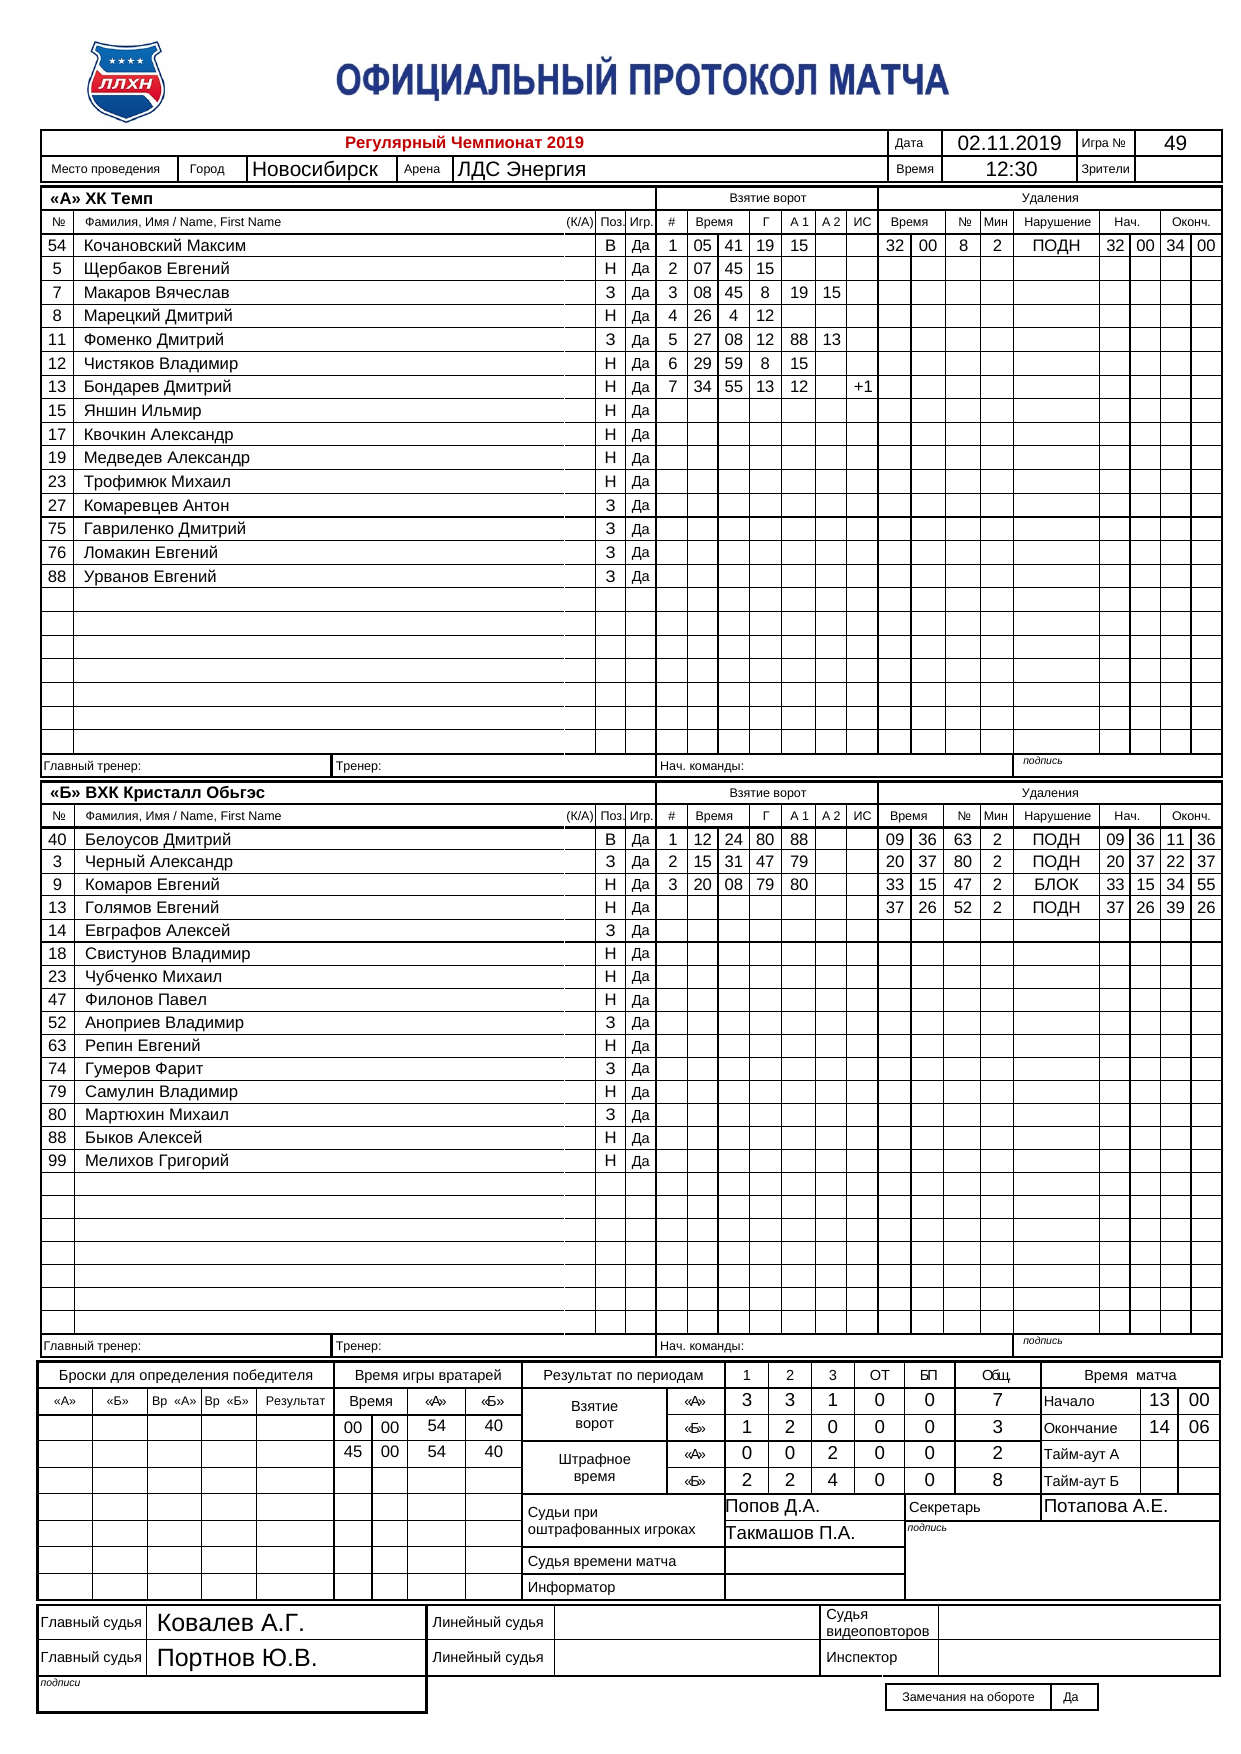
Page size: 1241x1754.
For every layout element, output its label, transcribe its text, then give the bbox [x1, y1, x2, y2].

table_cell ПОДН [1014, 829, 1099, 849]
table_cell [981, 1311, 1013, 1333]
table_cell [408, 1494, 465, 1520]
table_cell 0 [905, 1389, 954, 1413]
table_cell [39, 1547, 92, 1573]
table_cell Щербаков Евгений [74, 257, 564, 280]
table_cell Самулин Владимир [75, 1081, 564, 1103]
table_cell [1161, 1288, 1190, 1310]
table_cell [688, 446, 717, 469]
table_cell [879, 1012, 910, 1033]
table_cell 55 [719, 376, 749, 398]
table_cell [148, 1441, 201, 1467]
table_cell Время [688, 211, 749, 233]
table_cell [912, 423, 945, 445]
table_cell [42, 1265, 74, 1287]
table_cell [981, 730, 1013, 753]
table_cell [719, 730, 749, 753]
table_cell [1131, 730, 1160, 753]
table_cell 13 [1141, 1389, 1177, 1413]
table_cell [1192, 399, 1221, 422]
table_cell [688, 588, 717, 611]
table_cell [944, 1311, 980, 1333]
table_cell [816, 1081, 846, 1103]
table_cell [1192, 257, 1221, 280]
table_cell [782, 636, 815, 658]
table_cell Урванов Евгений [74, 565, 564, 587]
table_cell [847, 328, 877, 351]
table_cell [148, 1574, 201, 1599]
table_cell [1014, 588, 1099, 611]
table_cell Фоменко Дмитрий [74, 328, 564, 351]
table_cell [1161, 636, 1190, 658]
table_cell [688, 518, 717, 540]
table_cell 11 [42, 328, 73, 351]
table_cell [750, 470, 781, 493]
table_cell Евграфов Алексей [75, 920, 564, 941]
table_cell [816, 636, 846, 658]
table_cell [1014, 352, 1099, 374]
table_cell 3 [42, 850, 74, 872]
table_cell [981, 494, 1013, 516]
table_cell [1131, 305, 1160, 327]
table_cell [74, 707, 564, 729]
table_cell [1161, 1081, 1190, 1103]
table_cell [750, 943, 781, 964]
table_cell 75 [42, 518, 73, 540]
table_cell [1014, 1196, 1099, 1218]
table_cell [912, 612, 945, 634]
table_cell Время [879, 211, 945, 233]
table_cell [847, 1219, 877, 1241]
table_cell Арена [398, 157, 452, 181]
table_header Результат по периодам [523, 1363, 724, 1387]
table_cell 80 [944, 850, 980, 872]
table_cell [408, 1574, 465, 1599]
table_cell [782, 659, 815, 682]
table_cell [847, 423, 877, 445]
table_cell [1131, 541, 1160, 564]
table_cell [257, 1494, 333, 1520]
table_cell [626, 1242, 655, 1264]
table_cell [74, 636, 564, 658]
table_cell [1131, 1058, 1160, 1079]
table_cell [1179, 1468, 1219, 1493]
table_cell [816, 1104, 846, 1126]
table_cell Портнов Ю.В. [147, 1640, 425, 1675]
table_cell [75, 1173, 564, 1195]
table_cell [596, 659, 625, 682]
table_cell [1192, 730, 1221, 753]
table_cell [1100, 328, 1129, 351]
table_cell [1161, 1173, 1190, 1195]
table_cell [879, 1173, 910, 1195]
table_cell [1192, 1265, 1221, 1287]
table_cell Да [626, 1150, 655, 1172]
table_cell 15 [782, 235, 815, 256]
table_cell Н [596, 943, 625, 964]
table_cell Да [626, 829, 655, 849]
table_cell [719, 494, 749, 516]
table_cell Да [626, 565, 655, 587]
table_cell [1100, 470, 1129, 493]
table_cell [1141, 1441, 1177, 1467]
table_cell [1100, 1035, 1129, 1057]
table_cell [1192, 1127, 1221, 1149]
table_cell Медведев Александр [74, 446, 564, 469]
table_cell [1131, 989, 1160, 1011]
table_header Общ. [956, 1363, 1040, 1387]
table_cell Да [626, 1081, 655, 1103]
table_cell Н [596, 446, 625, 469]
table_cell [565, 1035, 595, 1057]
table_cell Н [596, 1081, 625, 1103]
table_cell Н [596, 470, 625, 493]
table_cell [1014, 376, 1099, 398]
table_cell З [596, 850, 625, 872]
table_cell [93, 1574, 147, 1599]
table_cell [750, 1035, 781, 1057]
table_cell 4 [657, 305, 687, 327]
table_cell [565, 518, 595, 540]
table_cell [816, 612, 846, 634]
table_cell [1014, 707, 1099, 729]
table_cell [1131, 612, 1160, 634]
table_cell [816, 683, 846, 706]
table_cell Фамилия, Имя / Name, First Name [75, 805, 565, 826]
table_cell подпись [1014, 755, 1221, 776]
table_cell [42, 636, 73, 658]
table_cell [1161, 446, 1190, 469]
table_cell 19 [42, 446, 73, 469]
table_cell Да [626, 1104, 655, 1126]
table_cell [565, 588, 595, 611]
table_cell [202, 1574, 256, 1599]
table_cell [981, 1104, 1013, 1126]
table_cell [847, 1288, 877, 1310]
table_cell [912, 399, 945, 422]
table_header «А» ХК Темп [42, 188, 655, 209]
table_cell [782, 1196, 815, 1218]
table_cell [719, 1127, 749, 1149]
table_cell 34 [1161, 235, 1190, 256]
table_cell [782, 1219, 815, 1241]
table_cell Да [626, 494, 655, 516]
table_cell [912, 707, 945, 729]
table_cell [879, 257, 910, 280]
table_cell [719, 683, 749, 706]
table_cell [1099, 1682, 1220, 1711]
table_cell 19 [750, 235, 781, 256]
table_cell З [596, 494, 625, 516]
table_cell [981, 1219, 1013, 1241]
table_cell 2 [812, 1442, 854, 1467]
table_cell 41 [719, 235, 749, 256]
table_cell [1192, 943, 1221, 964]
table_cell [335, 1574, 371, 1599]
table_cell [981, 1196, 1013, 1218]
table_cell [816, 850, 846, 872]
table_cell [782, 423, 815, 445]
table_cell [981, 683, 1013, 706]
table_cell 22 [1161, 850, 1190, 872]
table_cell [1131, 1219, 1160, 1241]
table_cell [1192, 1173, 1221, 1195]
table_cell [816, 730, 846, 753]
table_cell Город [179, 157, 246, 181]
table_cell [946, 494, 980, 516]
table_cell [946, 541, 980, 564]
table_cell [1100, 1081, 1129, 1103]
table_header 02.11.2019 [943, 131, 1076, 155]
table_cell ИС [847, 211, 877, 233]
table_cell [879, 1265, 910, 1287]
table_cell [944, 1058, 980, 1079]
table_cell [782, 707, 815, 729]
table_cell [879, 352, 910, 374]
table_cell [912, 446, 945, 469]
table_cell [879, 730, 910, 753]
table_cell [719, 920, 749, 941]
table_cell [1100, 659, 1129, 682]
table_cell ИС [847, 805, 877, 826]
table_cell [750, 1012, 781, 1033]
table_cell [847, 399, 877, 422]
table_cell 3 [726, 1389, 768, 1413]
table_cell [981, 943, 1013, 964]
table_cell [719, 943, 749, 964]
table_cell [782, 588, 815, 611]
table_cell [912, 588, 945, 611]
table_cell [816, 829, 846, 849]
table_cell [1161, 423, 1190, 445]
table_cell [1136, 157, 1221, 181]
table_cell Трофимюк Михаил [74, 470, 564, 493]
table_cell [944, 1104, 980, 1126]
table_cell [1014, 989, 1099, 1011]
table_cell [944, 1173, 980, 1195]
table_cell [1014, 730, 1099, 753]
table_cell 36 [1131, 829, 1160, 849]
table_cell [657, 920, 687, 941]
table_cell [1131, 281, 1160, 303]
table_cell [912, 1265, 943, 1287]
table_cell [1192, 612, 1221, 634]
table_cell [1014, 1265, 1099, 1287]
table_cell [1100, 683, 1129, 706]
table_cell [1131, 352, 1160, 374]
table_cell [1131, 446, 1160, 469]
table_cell 15 [782, 352, 815, 374]
table_cell [1100, 399, 1129, 422]
table_cell [1100, 1173, 1129, 1195]
table_cell [912, 1196, 943, 1218]
table_cell [1100, 376, 1129, 398]
table_cell Н [596, 352, 625, 374]
table_cell [1161, 730, 1190, 753]
table_cell [944, 1242, 980, 1264]
table_cell [847, 874, 877, 895]
table_cell [912, 1104, 943, 1126]
table_cell [981, 399, 1013, 422]
table_cell [946, 518, 980, 540]
table_cell [782, 1173, 815, 1195]
table_cell [1100, 943, 1129, 964]
table_cell 8 [750, 352, 781, 374]
table_cell 09 [1100, 829, 1129, 849]
table_cell «Б» [668, 1415, 724, 1440]
table_cell [626, 1219, 655, 1241]
table_cell [879, 1196, 910, 1218]
table_cell [1192, 1288, 1221, 1310]
table_cell [657, 683, 687, 706]
table_cell [750, 1058, 781, 1079]
table_cell [847, 1242, 877, 1264]
table_cell [1014, 1127, 1099, 1149]
table_cell [1100, 446, 1129, 469]
table_cell 12 [42, 352, 73, 374]
table_cell [879, 376, 910, 398]
table_cell [816, 376, 846, 398]
table_cell Игр. [626, 211, 655, 233]
table_cell [750, 1173, 781, 1195]
table_cell [782, 494, 815, 516]
table_cell [981, 423, 1013, 445]
table_cell [74, 659, 564, 682]
table_cell [816, 920, 846, 941]
table_cell Гумеров Фарит [75, 1058, 564, 1079]
table_cell [657, 494, 687, 516]
table_cell Штрафное время [523, 1442, 666, 1493]
table_cell [782, 470, 815, 493]
table_cell [565, 943, 595, 964]
table_cell [1161, 683, 1190, 706]
table_cell 20 [1100, 850, 1129, 872]
table_cell [688, 1104, 717, 1126]
table_cell 8 [750, 281, 781, 303]
table_cell [879, 446, 910, 469]
table_cell 18 [42, 943, 74, 964]
table_cell [1192, 305, 1221, 327]
table_cell «А» [668, 1442, 724, 1467]
table_cell [257, 1574, 333, 1599]
table_cell [944, 966, 980, 987]
table_cell Главный тренер: [42, 755, 330, 776]
table_cell 88 [782, 829, 815, 849]
table_cell [373, 1494, 407, 1520]
table_header 49 [1136, 131, 1221, 155]
table_cell 79 [750, 874, 781, 895]
table_cell [816, 235, 846, 256]
table_cell [565, 707, 595, 729]
table_cell 33 [879, 874, 910, 895]
table_cell [93, 1441, 147, 1467]
table_cell [657, 446, 687, 469]
table_cell 06 [1179, 1415, 1219, 1440]
table_cell [42, 1288, 74, 1310]
table_cell [847, 305, 877, 327]
table_cell [847, 730, 877, 753]
table_cell [626, 1311, 655, 1333]
table_cell [912, 1081, 943, 1103]
table_cell А 1 [782, 211, 815, 233]
table_cell Поз. [596, 211, 625, 233]
table_cell 2 [956, 1442, 1040, 1467]
table_cell 26 [1192, 896, 1221, 918]
table_cell [946, 470, 980, 493]
table_cell Потапова А.Е. [1042, 1495, 1219, 1520]
table_cell [879, 1035, 910, 1057]
table_cell Окончание [1042, 1415, 1140, 1440]
table_cell 52 [42, 1012, 74, 1033]
table_cell [1131, 1127, 1160, 1149]
table_cell № [42, 805, 74, 826]
table_cell 26 [1131, 896, 1160, 918]
table_cell [657, 541, 687, 564]
table_cell 31 [719, 850, 749, 872]
table_cell [688, 1150, 717, 1172]
table_cell [816, 1196, 846, 1218]
table_cell «Б» [93, 1389, 147, 1413]
table_cell [373, 1547, 407, 1573]
table_cell Репин Евгений [75, 1035, 564, 1057]
table_cell [1161, 1311, 1190, 1333]
table_cell [565, 328, 595, 351]
table_cell [912, 470, 945, 493]
table_cell [750, 1081, 781, 1103]
table_cell [816, 1288, 846, 1310]
table_cell [816, 1173, 846, 1195]
table_cell [847, 829, 877, 849]
table_cell Комаров Евгений [75, 874, 564, 895]
table_cell [1131, 328, 1160, 351]
table_cell [944, 1035, 980, 1057]
table_cell [1100, 257, 1129, 280]
table_cell [847, 612, 877, 634]
table_cell [1100, 636, 1129, 658]
table_cell [1100, 588, 1129, 611]
table_cell [565, 281, 595, 303]
table_cell [1192, 1196, 1221, 1218]
table_cell [1131, 1173, 1160, 1195]
table_cell [1014, 1288, 1099, 1310]
table_cell [1161, 470, 1190, 493]
table_cell [719, 541, 749, 564]
table_cell Да [626, 896, 655, 918]
table_cell [847, 1058, 877, 1079]
table_cell [42, 1196, 74, 1218]
table_cell [847, 1104, 877, 1126]
table_cell [93, 1468, 147, 1493]
table_cell 32 [1100, 235, 1129, 256]
table_cell [981, 588, 1013, 611]
table_cell 7 [956, 1389, 1040, 1413]
table_cell [879, 588, 910, 611]
table_cell [912, 257, 945, 280]
table_cell [565, 1288, 595, 1310]
table_cell [1192, 541, 1221, 564]
table_cell 88 [42, 1127, 74, 1149]
table_cell [782, 257, 815, 280]
table_cell 2 [657, 850, 687, 872]
table_cell [1161, 966, 1190, 987]
table_cell 37 [879, 896, 910, 918]
table_cell Да [626, 874, 655, 895]
table_cell [257, 1468, 333, 1493]
table_cell [1161, 1242, 1190, 1264]
table_cell [750, 1150, 781, 1172]
table_cell [944, 1127, 980, 1149]
table_cell [719, 1196, 749, 1218]
table_header ОТ [855, 1363, 904, 1387]
table_cell [879, 1219, 910, 1241]
table_cell [816, 305, 846, 327]
table_cell [981, 1035, 1013, 1057]
table_cell [981, 541, 1013, 564]
table_cell 11 [1161, 829, 1190, 849]
table_cell [750, 518, 781, 540]
table_cell 3 [657, 281, 687, 303]
table_cell [879, 281, 910, 303]
table_cell [879, 518, 910, 540]
table_cell [750, 707, 781, 729]
table_cell [657, 518, 687, 540]
table_cell 26 [688, 305, 717, 327]
table_cell [1100, 423, 1129, 445]
table_cell [981, 376, 1013, 398]
table_cell 0 [726, 1442, 768, 1467]
table_cell [816, 470, 846, 493]
table_cell [912, 1058, 943, 1079]
table_cell [1161, 989, 1190, 1011]
table_cell [565, 966, 595, 987]
table_cell [719, 1311, 749, 1333]
table_cell [1161, 612, 1190, 634]
table_cell [688, 896, 717, 918]
table_cell [1131, 966, 1160, 987]
table_cell [1131, 518, 1160, 540]
table_cell Секретарь [906, 1495, 1040, 1520]
table_cell [626, 659, 655, 682]
table_cell [565, 1150, 595, 1172]
table_cell [816, 1127, 846, 1149]
table_cell [466, 1574, 521, 1599]
table_cell [466, 1521, 521, 1546]
table_cell 47 [944, 874, 980, 895]
table_cell [1014, 1104, 1099, 1126]
table_cell [879, 565, 910, 587]
table_header «Б» ВХК Кристалл Обьгэс [42, 783, 655, 803]
table_cell 45 [719, 257, 749, 280]
table_cell [816, 1035, 846, 1057]
table_cell [912, 659, 945, 682]
table_cell [782, 730, 815, 753]
table_cell 20 [688, 874, 717, 895]
table_header 1 [726, 1363, 768, 1387]
table_cell [981, 966, 1013, 987]
table_cell [719, 1035, 749, 1057]
table_cell Взятие ворот [523, 1389, 666, 1440]
table_cell [816, 874, 846, 895]
table_cell [879, 1127, 910, 1149]
table_cell Да [626, 1035, 655, 1057]
table_cell [657, 1150, 687, 1172]
table_cell [939, 1606, 1219, 1639]
table_cell [847, 446, 877, 469]
table_cell [335, 1468, 371, 1493]
table_cell [1131, 494, 1160, 516]
table_cell [879, 470, 910, 493]
table_cell [688, 565, 717, 587]
table_cell [912, 305, 945, 327]
table_cell ЛДС Энергия [454, 157, 887, 181]
table_cell [816, 707, 846, 729]
table_cell [912, 541, 945, 564]
table_cell [946, 683, 980, 706]
table_cell [42, 1173, 74, 1195]
table_cell Быков Алексей [75, 1127, 564, 1149]
table_cell [750, 896, 781, 918]
table_cell [816, 1058, 846, 1079]
table_cell [202, 1416, 256, 1440]
table_cell [816, 518, 846, 540]
table_cell [1100, 1150, 1129, 1172]
table_cell [1161, 541, 1190, 564]
table_cell З [596, 1012, 625, 1033]
table_cell [1161, 1219, 1190, 1241]
table_cell [626, 707, 655, 729]
table_cell [657, 1081, 687, 1103]
table_cell [782, 1150, 815, 1172]
table_cell [1192, 446, 1221, 469]
table_cell [1192, 636, 1221, 658]
table_cell [912, 1311, 943, 1333]
table_cell Оконч. [1161, 211, 1221, 233]
table_cell [782, 399, 815, 422]
table_cell [847, 683, 877, 706]
table_cell [657, 423, 687, 445]
table_cell Да [626, 281, 655, 303]
table_cell [847, 1311, 877, 1333]
table_cell [565, 257, 595, 280]
table_cell [1192, 328, 1221, 351]
table_cell [750, 1104, 781, 1126]
table_cell [981, 1150, 1013, 1172]
table_cell [1192, 707, 1221, 729]
table_cell [847, 1196, 877, 1218]
table_cell Да [626, 235, 655, 256]
table_cell [1161, 257, 1190, 280]
table_cell [816, 1311, 846, 1333]
table_header Игра № [1078, 131, 1134, 155]
table_cell [1161, 1058, 1190, 1079]
table_cell [847, 636, 877, 658]
table_cell [1131, 423, 1160, 445]
table_cell [626, 730, 655, 753]
table_cell [946, 636, 980, 658]
table_cell [912, 565, 945, 587]
table_cell Да [626, 446, 655, 469]
table_cell [750, 494, 781, 516]
table_cell [1014, 1058, 1099, 1079]
table_cell [879, 1081, 910, 1103]
table_cell [1161, 565, 1190, 587]
table_cell [946, 707, 980, 729]
table_cell [565, 235, 595, 256]
table_cell 08 [688, 281, 717, 303]
table_cell 54 [408, 1441, 465, 1467]
table_cell 13 [750, 376, 781, 398]
table_cell [719, 636, 749, 658]
table_cell [750, 920, 781, 941]
table_cell [912, 376, 945, 398]
table_cell Тайм-аут Б [1042, 1468, 1140, 1493]
table_cell [202, 1468, 256, 1493]
table_cell [719, 1012, 749, 1033]
table_cell [596, 1311, 625, 1333]
table_cell 27 [42, 494, 73, 516]
table_cell [596, 1288, 625, 1310]
table_cell Да [626, 376, 655, 398]
table_cell [657, 730, 687, 753]
table_cell Игр. [626, 805, 655, 826]
table_cell [879, 707, 910, 729]
table_cell 76 [42, 541, 73, 564]
table_cell [847, 588, 877, 611]
table_cell В [596, 829, 625, 849]
table_cell № [42, 211, 73, 233]
table_cell [1014, 399, 1099, 422]
table_cell [1100, 1288, 1129, 1310]
table_cell [1100, 1058, 1129, 1079]
table_cell [688, 1311, 717, 1333]
table_cell Чубченко Михаил [75, 966, 564, 987]
table_cell Начало [1042, 1389, 1140, 1413]
table_cell Гавриленко Дмитрий [74, 518, 564, 540]
table_cell [1161, 588, 1190, 611]
table_cell [816, 565, 846, 587]
table_cell 23 [42, 470, 73, 493]
table_cell 2 [981, 850, 1013, 872]
table_cell Н [596, 989, 625, 1011]
table_cell 4 [812, 1468, 854, 1493]
table_cell Н [596, 399, 625, 422]
table_cell подпись [906, 1522, 1219, 1599]
table_cell [1014, 1242, 1099, 1264]
table_cell [555, 1606, 819, 1639]
table_cell 80 [750, 829, 781, 849]
table_cell [981, 518, 1013, 540]
table_cell [688, 707, 717, 729]
table_cell [1179, 1441, 1219, 1467]
table_cell [75, 1219, 564, 1241]
table_cell [657, 707, 687, 729]
table_cell [688, 1265, 717, 1287]
table_cell [657, 659, 687, 682]
table_cell [719, 470, 749, 493]
table_cell Аноприев Владимир [75, 1012, 564, 1033]
table_cell 32 [879, 235, 910, 256]
table_cell 79 [42, 1081, 74, 1103]
table_cell [1100, 920, 1129, 941]
table_cell [1192, 1311, 1221, 1333]
table_cell А 2 [816, 805, 846, 826]
table_cell [1161, 281, 1190, 303]
table_cell [688, 1173, 717, 1195]
table_cell [466, 1468, 521, 1493]
table_cell Г [750, 211, 781, 233]
table_cell [74, 730, 564, 753]
table_cell [565, 446, 595, 469]
table_cell [944, 1288, 980, 1310]
table_cell [596, 612, 625, 634]
table_cell [565, 565, 595, 587]
table_cell 39 [1161, 896, 1190, 918]
table_cell [565, 1058, 595, 1079]
table_cell [657, 966, 687, 987]
table_cell Мартюхин Михаил [75, 1104, 564, 1126]
table_cell [981, 281, 1013, 303]
table_cell [565, 1265, 595, 1287]
table_cell Бондарев Дмитрий [74, 376, 564, 398]
table_cell 0 [905, 1442, 954, 1467]
table_cell 36 [1192, 829, 1221, 849]
table_cell [782, 446, 815, 469]
table_cell [1100, 305, 1129, 327]
table_cell [847, 1150, 877, 1172]
table_cell [1192, 470, 1221, 493]
table_cell [688, 541, 717, 564]
table_cell [981, 328, 1013, 351]
table_cell [782, 541, 815, 564]
table_cell [847, 541, 877, 564]
table_cell 8 [946, 235, 980, 256]
table_cell [750, 683, 781, 706]
table_cell [1014, 920, 1099, 941]
table_cell [335, 1521, 371, 1546]
table_cell [981, 257, 1013, 280]
table_cell 40 [466, 1441, 521, 1467]
table_cell З [596, 1058, 625, 1079]
table_cell [1014, 518, 1099, 540]
table_cell [565, 659, 595, 682]
table_cell [148, 1416, 201, 1440]
table_cell [1192, 376, 1221, 398]
table_cell [847, 235, 877, 256]
table_cell [879, 966, 910, 987]
table_cell 7 [42, 281, 73, 303]
table_cell [39, 1574, 92, 1599]
table_cell [1100, 494, 1129, 516]
table_cell Нач. команды: [657, 755, 1012, 776]
table_cell [1131, 636, 1160, 658]
table_cell [782, 966, 815, 987]
table_cell [946, 423, 980, 445]
table_cell [946, 399, 980, 422]
table_cell [565, 829, 595, 849]
table_cell [596, 588, 625, 611]
table_cell [912, 1219, 943, 1241]
table_cell [565, 1104, 595, 1126]
table_cell [657, 1196, 687, 1218]
table_cell Вр «Б» [202, 1389, 256, 1413]
table_cell [847, 470, 877, 493]
table_cell [981, 1288, 1013, 1310]
table_cell [944, 943, 980, 964]
table_cell [750, 1288, 781, 1310]
table_cell [719, 1219, 749, 1241]
table_cell [750, 1127, 781, 1149]
table_cell ПОДН [1014, 235, 1099, 256]
table_cell [42, 683, 73, 706]
table_cell 37 [1100, 896, 1129, 918]
table_cell 19 [782, 281, 815, 303]
table_cell 15 [688, 850, 717, 872]
table_cell [816, 966, 846, 987]
table_cell 12:30 [943, 157, 1076, 181]
table_cell [816, 1012, 846, 1033]
table_cell [816, 399, 846, 422]
table_cell [373, 1468, 407, 1493]
table_cell [1141, 1468, 1177, 1493]
table_cell [912, 1150, 943, 1172]
table_cell [657, 470, 687, 493]
table_header Взятие ворот [657, 783, 877, 803]
table_cell +1 [847, 376, 877, 398]
table_cell [1161, 1104, 1190, 1126]
table_cell [879, 1288, 910, 1310]
table_cell Судья времени матча [523, 1548, 724, 1573]
table_cell [1100, 730, 1129, 753]
table_cell [847, 518, 877, 540]
table_cell 15 [750, 257, 781, 280]
table_cell 27 [688, 328, 717, 351]
table_cell 88 [782, 328, 815, 351]
table_cell [782, 1288, 815, 1310]
table_cell Судья видеоповторов [821, 1606, 938, 1639]
table_cell [1131, 1081, 1160, 1103]
table_cell [626, 1196, 655, 1218]
table_cell Белоусов Дмитрий [75, 829, 564, 849]
table_cell 2 [769, 1468, 811, 1493]
table_cell БЛОК [1014, 874, 1099, 895]
table_cell 4 [719, 305, 749, 327]
table_cell 3 [769, 1389, 811, 1413]
table_cell Вр «А» [148, 1389, 201, 1413]
table_cell [688, 1058, 717, 1079]
table_cell 7 [657, 376, 687, 398]
table_cell 9 [42, 874, 74, 895]
table_cell [1131, 1104, 1160, 1126]
table_cell [1014, 1081, 1099, 1103]
table_cell [981, 565, 1013, 587]
table_cell [1014, 257, 1099, 280]
table_cell [565, 1311, 595, 1333]
table_cell [879, 305, 910, 327]
table_cell [782, 1104, 815, 1126]
table_cell [847, 989, 877, 1011]
table_cell Нач. [1100, 211, 1160, 233]
table_cell [981, 352, 1013, 374]
table_cell 3 [657, 874, 687, 895]
table_cell [912, 1012, 943, 1033]
table_cell 5 [657, 328, 687, 351]
table_cell Кочановский Максим [74, 235, 564, 256]
table_cell [726, 1575, 904, 1599]
table_cell 08 [719, 328, 749, 351]
table_cell [816, 494, 846, 516]
table_cell [782, 1242, 815, 1264]
table_cell [750, 1265, 781, 1287]
table_cell [42, 1219, 74, 1241]
table_cell 55 [1192, 874, 1221, 895]
table_cell [782, 612, 815, 634]
table_cell [688, 1081, 717, 1103]
table_cell [1192, 1104, 1221, 1126]
table_cell [657, 612, 687, 634]
table_cell [726, 1548, 904, 1573]
table_cell [1131, 376, 1160, 398]
table_cell [883, 1677, 1220, 1681]
table_cell 40 [42, 829, 74, 849]
table_cell № [944, 805, 980, 826]
table_cell 8 [42, 305, 73, 327]
table_cell [1100, 541, 1129, 564]
table_cell [847, 850, 877, 872]
table_cell [981, 1265, 1013, 1287]
table_cell 54 [42, 235, 73, 256]
table_cell [750, 989, 781, 1011]
table_cell Оконч. [1161, 805, 1221, 826]
table_cell [1161, 518, 1190, 540]
table_cell 45 [719, 281, 749, 303]
table_cell Время [879, 805, 943, 826]
table_cell [912, 730, 945, 753]
table_cell [1131, 1265, 1160, 1287]
table_cell [1131, 1288, 1160, 1310]
table_cell [879, 541, 910, 564]
table_cell [1192, 1242, 1221, 1264]
table_cell [657, 1035, 687, 1057]
table_cell Мин [981, 805, 1013, 826]
table_cell [912, 518, 945, 540]
table_cell [1161, 1265, 1190, 1287]
table_cell [74, 683, 564, 706]
table_cell [565, 850, 595, 872]
table_cell [1192, 1081, 1221, 1103]
table_cell [944, 1081, 980, 1103]
table_cell [688, 1127, 717, 1149]
table_cell 2 [657, 257, 687, 280]
table_cell [946, 588, 980, 611]
table_cell [688, 399, 717, 422]
table_cell Яншин Ильмир [74, 399, 564, 422]
table_cell [688, 1012, 717, 1033]
table_cell [719, 446, 749, 469]
table_cell [657, 989, 687, 1011]
table_cell [944, 1012, 980, 1033]
table_cell ПОДН [1014, 850, 1099, 872]
table_cell Судьи при оштрафованных игроках [523, 1495, 724, 1546]
table_cell З [596, 920, 625, 941]
table_cell [657, 1311, 687, 1333]
table_cell [688, 1242, 717, 1264]
table_cell [981, 1127, 1013, 1149]
table_cell 2 [981, 829, 1013, 849]
table_cell Время [688, 805, 749, 826]
table_cell 74 [42, 1058, 74, 1079]
table_cell [719, 1058, 749, 1079]
table_cell [1014, 1311, 1099, 1333]
table_cell Н [596, 257, 625, 280]
table_cell [1161, 305, 1190, 327]
table_cell [1131, 588, 1160, 611]
table_cell 33 [1100, 874, 1129, 895]
table_cell [782, 305, 815, 327]
table_cell [1161, 1127, 1190, 1149]
table_cell [657, 1242, 687, 1264]
table_cell [626, 1265, 655, 1287]
table_cell 0 [812, 1415, 854, 1440]
table_cell [719, 989, 749, 1011]
table_cell [912, 989, 943, 1011]
table_cell [1192, 989, 1221, 1011]
table_cell [782, 1311, 815, 1333]
table_cell [75, 1288, 564, 1310]
table_cell З [596, 1104, 625, 1126]
table_cell [688, 494, 717, 516]
table_cell Инспектор [821, 1640, 938, 1675]
table_cell 2 [769, 1415, 811, 1440]
table_cell Комаревцев Антон [74, 494, 564, 516]
table_cell Да [626, 920, 655, 941]
table_cell [466, 1494, 521, 1520]
table_cell [879, 943, 910, 964]
table_cell [1100, 1311, 1129, 1333]
table_cell 12 [688, 829, 717, 849]
table_cell [816, 423, 846, 445]
table_cell [719, 1288, 749, 1310]
table_cell [657, 1265, 687, 1287]
table_cell [1014, 565, 1099, 587]
table_cell [912, 966, 943, 987]
table_cell 47 [750, 850, 781, 872]
table_cell 34 [688, 376, 717, 398]
table_cell Н [596, 1150, 625, 1172]
table_cell [719, 588, 749, 611]
table_cell Зрители [1078, 157, 1134, 181]
table_cell [1100, 1219, 1129, 1241]
table_cell Г [750, 805, 781, 826]
table_cell (К/А) [565, 211, 595, 233]
table_cell [1014, 1150, 1099, 1172]
table_cell [879, 1104, 910, 1126]
table_cell [782, 1265, 815, 1287]
table_cell [93, 1547, 147, 1573]
table_cell [335, 1494, 371, 1520]
table_cell 0 [905, 1468, 954, 1493]
table_cell [1192, 423, 1221, 445]
table_cell [981, 612, 1013, 634]
table_cell 79 [782, 850, 815, 872]
table_cell Н [596, 423, 625, 445]
table_cell [946, 376, 980, 398]
table_cell [912, 1035, 943, 1057]
table_cell [657, 1219, 687, 1241]
table_cell Линейный судья [428, 1606, 554, 1639]
table_cell [719, 399, 749, 422]
table_cell [688, 612, 717, 634]
table_cell [657, 1012, 687, 1033]
table_cell [565, 541, 595, 564]
table_cell Да [626, 1127, 655, 1149]
table_cell [657, 1104, 687, 1126]
table_cell [657, 399, 687, 422]
table_cell 08 [719, 874, 749, 895]
table_cell [565, 612, 595, 634]
table_cell 1 [812, 1389, 854, 1413]
table_cell Макаров Вячеслав [74, 281, 564, 303]
table_cell [750, 730, 781, 753]
table_cell [912, 328, 945, 351]
table_cell [981, 470, 1013, 493]
table_cell Тренер: [333, 1335, 655, 1356]
table_cell [657, 1058, 687, 1079]
table_cell [202, 1547, 256, 1573]
table_cell Марецкий Дмитрий [74, 305, 564, 327]
table_cell № [946, 211, 980, 233]
table_cell [944, 989, 980, 1011]
table_cell 2 [981, 896, 1013, 918]
table_cell [847, 1173, 877, 1195]
table_cell Н [596, 896, 625, 918]
table_cell [555, 1640, 819, 1675]
table_cell [816, 943, 846, 964]
table_cell [1100, 518, 1129, 540]
table_cell [596, 1242, 625, 1264]
table_cell 37 [1192, 850, 1221, 872]
table_cell 12 [750, 328, 781, 351]
table_cell [39, 1416, 92, 1440]
table_cell [565, 494, 595, 516]
table_cell [565, 1173, 595, 1195]
table_cell [1100, 1104, 1129, 1126]
table_cell 17 [42, 423, 73, 445]
table_cell [1131, 1242, 1160, 1264]
table_cell 59 [719, 352, 749, 374]
table_cell [565, 376, 595, 398]
table_cell 1 [657, 829, 687, 849]
table_cell 15 [912, 874, 943, 895]
table_cell [1131, 470, 1160, 493]
table_cell [782, 683, 815, 706]
table_cell [782, 1127, 815, 1149]
table_cell Квочкин Александр [74, 423, 564, 445]
table_cell Н [596, 874, 625, 895]
table_cell [750, 399, 781, 422]
table_cell [565, 399, 595, 422]
table_cell [879, 659, 910, 682]
table_cell 80 [782, 874, 815, 895]
table_cell [981, 1242, 1013, 1264]
table_cell Да [626, 305, 655, 327]
table_cell Новосибирск [248, 157, 396, 181]
table_cell [1100, 1242, 1129, 1264]
table_cell 09 [879, 829, 910, 849]
table_cell 00 [1192, 235, 1221, 256]
table_cell [981, 1081, 1013, 1103]
picture [5, 28, 1179, 129]
table_cell [816, 446, 846, 469]
table_cell 00 [912, 235, 945, 256]
table_cell Информатор [523, 1575, 724, 1599]
table_cell [981, 1173, 1013, 1195]
table_cell «Б» [668, 1468, 724, 1493]
table_cell [847, 896, 877, 918]
table_cell [657, 943, 687, 964]
table_cell [879, 1058, 910, 1079]
table_cell [879, 423, 910, 445]
table_cell [944, 920, 980, 941]
table_cell [879, 612, 910, 634]
table_cell 29 [688, 352, 717, 374]
table_cell [657, 565, 687, 587]
table_cell Мелихов Григорий [75, 1150, 564, 1172]
table_cell [1100, 707, 1129, 729]
table_cell [42, 1311, 74, 1333]
table_cell [981, 305, 1013, 327]
table_cell [719, 1081, 749, 1103]
table_cell 15 [1131, 874, 1160, 895]
table_cell «А» [408, 1389, 465, 1413]
table_cell Да [626, 850, 655, 872]
table_cell [1014, 1012, 1099, 1033]
table_cell [719, 1242, 749, 1264]
table_cell [148, 1494, 201, 1520]
table_cell 2 [981, 235, 1013, 256]
table_cell [1161, 1012, 1190, 1033]
table_cell [1100, 281, 1129, 303]
table_cell Нарушение [1014, 805, 1099, 826]
table_cell 2 [981, 874, 1013, 895]
table_cell [946, 565, 980, 587]
table_cell [657, 1173, 687, 1195]
table_cell 15 [816, 281, 846, 303]
table_cell подпись [1014, 1335, 1221, 1356]
table_cell 40 [466, 1416, 521, 1440]
table_cell Н [596, 1127, 625, 1149]
table_cell [879, 1311, 910, 1333]
table_cell [944, 1219, 980, 1241]
table_cell [719, 1173, 749, 1195]
table_cell [782, 1035, 815, 1057]
table_cell 20 [879, 850, 910, 872]
table_cell [1014, 305, 1099, 327]
table_cell З [596, 518, 625, 540]
table_header Да [1052, 1685, 1097, 1709]
table_header Замечания на обороте [887, 1685, 1050, 1709]
table_cell [879, 1150, 910, 1172]
table_cell Да [626, 966, 655, 987]
table_cell Тайм-аут А [1042, 1441, 1140, 1467]
table_cell [688, 989, 717, 1011]
table_cell [408, 1547, 465, 1573]
table_cell Мин [981, 211, 1013, 233]
table_cell [1192, 683, 1221, 706]
table_cell [74, 588, 564, 611]
table_cell [782, 1012, 815, 1033]
table_cell [1192, 588, 1221, 611]
table_cell 14 [1141, 1415, 1177, 1440]
table_cell [1014, 1219, 1099, 1241]
table_cell (К/А) [565, 805, 595, 826]
table_cell [912, 920, 943, 941]
table_cell [912, 1127, 943, 1149]
table_header Броски для определения победителя [39, 1363, 333, 1387]
table_cell [1100, 966, 1129, 987]
table_cell [1131, 943, 1160, 964]
table_cell Поз. [596, 805, 625, 826]
table_cell [596, 1219, 625, 1241]
table_cell [1014, 446, 1099, 469]
table_cell [946, 612, 980, 634]
table_cell [657, 588, 687, 611]
table_cell 36 [912, 829, 943, 849]
table_cell [1192, 1150, 1221, 1172]
table_cell [879, 636, 910, 658]
table_cell [408, 1468, 465, 1493]
table_cell [782, 1081, 815, 1103]
table_cell [719, 565, 749, 587]
table_cell Главный судья [39, 1640, 146, 1675]
table_cell [816, 989, 846, 1011]
table_cell [1014, 470, 1099, 493]
table_cell [1131, 257, 1160, 280]
table_cell подписи [39, 1677, 425, 1711]
table_cell [565, 1242, 595, 1264]
table_cell [148, 1468, 201, 1493]
table_cell [847, 1035, 877, 1057]
table_cell [847, 494, 877, 516]
table_cell [1131, 565, 1160, 587]
table_cell Да [626, 352, 655, 374]
table_cell 05 [688, 235, 717, 256]
table_cell 3 [956, 1415, 1040, 1440]
table_cell [847, 659, 877, 682]
table_cell [93, 1521, 147, 1546]
table_cell Главный судья [39, 1606, 146, 1639]
table_cell [565, 352, 595, 374]
table_cell [1014, 1035, 1099, 1057]
table_cell [42, 707, 73, 729]
table_cell Главный тренер: [42, 1335, 330, 1356]
table_cell Ковалев А.Г. [147, 1606, 425, 1639]
table_cell 00 [373, 1441, 407, 1467]
table_cell Голямов Евгений [75, 896, 564, 918]
table_cell Н [596, 1035, 625, 1057]
table_cell [565, 470, 595, 493]
table_cell 15 [42, 399, 73, 422]
table_cell [688, 943, 717, 964]
table_cell [719, 423, 749, 445]
table_cell [1100, 565, 1129, 587]
table_cell [1014, 659, 1099, 682]
table_cell [750, 423, 781, 445]
table_cell Тренер: [333, 755, 655, 776]
table_cell [719, 1265, 749, 1287]
table_cell [1131, 1035, 1160, 1057]
table_cell 12 [782, 376, 815, 398]
table_cell [912, 943, 943, 964]
table_cell 80 [42, 1104, 74, 1126]
table_cell Да [626, 1012, 655, 1033]
table_cell [750, 612, 781, 634]
table_cell [565, 1196, 595, 1218]
table_cell [946, 730, 980, 753]
table_cell [1100, 989, 1129, 1011]
table_cell [847, 281, 877, 303]
table_cell Нарушение [1014, 211, 1099, 233]
table_cell [596, 1265, 625, 1287]
table_header Удаления [879, 783, 1221, 803]
table_cell З [596, 328, 625, 351]
table_cell 52 [944, 896, 980, 918]
table_cell [565, 874, 595, 895]
table_cell [912, 636, 945, 658]
table_cell [1161, 494, 1190, 516]
table_cell [1014, 1173, 1099, 1195]
table_cell [1100, 352, 1129, 374]
table_header Взятие ворот [657, 188, 877, 209]
table_cell [39, 1494, 92, 1520]
table_cell [847, 1012, 877, 1033]
table_cell [719, 896, 749, 918]
table_cell [981, 1012, 1013, 1033]
table_cell 8 [956, 1468, 1040, 1493]
table_cell [750, 659, 781, 682]
table_cell [816, 1265, 846, 1287]
table_cell [912, 281, 945, 303]
table_cell [782, 920, 815, 941]
table_cell «А» [668, 1389, 724, 1413]
table_cell [719, 518, 749, 540]
table_cell [565, 305, 595, 327]
table_cell [782, 943, 815, 964]
table_cell [750, 966, 781, 987]
table_cell [596, 707, 625, 729]
table_cell [565, 636, 595, 658]
table_header Регулярный Чемпионат 2019 [42, 131, 887, 155]
table_cell 63 [42, 1035, 74, 1057]
table_cell [1192, 1035, 1221, 1057]
table_header БП [905, 1363, 954, 1387]
table_cell 34 [1161, 874, 1190, 895]
table_cell [750, 541, 781, 564]
table_cell [335, 1547, 371, 1573]
table_cell [39, 1521, 92, 1546]
table_cell [626, 683, 655, 706]
table_cell [719, 1104, 749, 1126]
table_cell [1014, 612, 1099, 634]
table_cell [202, 1494, 256, 1520]
table_cell Свистунов Владимир [75, 943, 564, 964]
table_cell З [596, 565, 625, 587]
table_cell [1014, 494, 1099, 516]
table_cell [1014, 966, 1099, 987]
table_cell 00 [373, 1416, 407, 1440]
table_cell 07 [688, 257, 717, 280]
table_cell [944, 1265, 980, 1287]
table_cell [1161, 399, 1190, 422]
table_cell [688, 1288, 717, 1310]
table_cell Время [889, 157, 941, 181]
table_cell Да [626, 423, 655, 445]
table_cell [657, 1288, 687, 1310]
table_cell [719, 966, 749, 987]
table_cell [626, 1288, 655, 1310]
table_cell Фамилия, Имя / Name, First Name [74, 211, 565, 233]
table_cell [1192, 1012, 1221, 1033]
table_cell 88 [42, 565, 73, 587]
table_cell 26 [912, 896, 943, 918]
table_cell 6 [657, 352, 687, 374]
table_cell [1192, 920, 1221, 941]
table_cell [879, 989, 910, 1011]
table_cell [1131, 920, 1160, 941]
table_cell [626, 1173, 655, 1195]
table_cell З [596, 281, 625, 303]
table_cell Нач. [1100, 805, 1160, 826]
table_cell [946, 659, 980, 682]
table_cell [1131, 683, 1160, 706]
table_cell [1131, 1150, 1160, 1172]
table_cell Да [626, 257, 655, 280]
table_cell [847, 352, 877, 374]
table_cell [1014, 281, 1099, 303]
table_cell [1100, 612, 1129, 634]
table_cell [202, 1441, 256, 1467]
table_cell [1192, 966, 1221, 987]
table_cell [782, 1058, 815, 1079]
table_cell [688, 683, 717, 706]
table_cell [879, 1242, 910, 1264]
table_cell [1192, 494, 1221, 516]
table_cell Да [626, 541, 655, 564]
table_cell [847, 1265, 877, 1287]
table_cell [879, 683, 910, 706]
table_cell [816, 352, 846, 374]
table_cell [1161, 943, 1190, 964]
table_cell 1 [726, 1415, 768, 1440]
table_cell [912, 683, 945, 706]
table_cell [879, 399, 910, 422]
table_cell [946, 257, 980, 280]
table_cell [688, 659, 717, 682]
table_cell [816, 896, 846, 918]
table_cell [939, 1640, 1219, 1675]
table_cell [912, 494, 945, 516]
table_cell [750, 565, 781, 587]
table_cell Линейный судья [428, 1640, 554, 1675]
table_cell [981, 636, 1013, 658]
table_cell Черный Александр [75, 850, 564, 872]
table_cell 63 [944, 829, 980, 849]
table_cell [946, 305, 980, 327]
table_cell Чистяков Владимир [74, 352, 564, 374]
table_cell [946, 352, 980, 374]
table_cell [1014, 541, 1099, 564]
table_cell [981, 1058, 1013, 1079]
table_cell [1100, 1196, 1129, 1218]
table_cell [626, 636, 655, 658]
table_cell [816, 588, 846, 611]
table_cell 5 [42, 257, 73, 280]
table_cell [847, 1127, 877, 1149]
table_cell Да [626, 1058, 655, 1079]
table_cell [657, 1127, 687, 1149]
table_cell [688, 423, 717, 445]
table_header Удаления [879, 188, 1221, 209]
table_header 3 [812, 1363, 854, 1387]
table_cell Филонов Павел [75, 989, 564, 1011]
table_cell [1014, 683, 1099, 706]
table_header Время матча [1042, 1363, 1219, 1387]
table_cell [1131, 399, 1160, 422]
table_cell [257, 1547, 333, 1573]
table_cell [879, 328, 910, 351]
table_cell Да [626, 328, 655, 351]
table_cell Место проведения [42, 157, 177, 181]
table_cell [946, 446, 980, 469]
table_cell [816, 1219, 846, 1241]
table_cell [946, 328, 980, 351]
table_header 2 [769, 1363, 811, 1387]
table_cell [981, 659, 1013, 682]
table_cell [782, 989, 815, 1011]
table_cell А 1 [782, 805, 815, 826]
table_cell [1192, 565, 1221, 587]
table_cell [688, 1196, 717, 1218]
table_cell А 2 [816, 211, 846, 233]
table_cell [981, 989, 1013, 1011]
table_cell [657, 896, 687, 918]
table_cell [565, 896, 595, 918]
table_cell З [596, 541, 625, 564]
table_cell Ломакин Евгений [74, 541, 564, 564]
table_cell [596, 1173, 625, 1195]
table_cell [257, 1416, 333, 1440]
table_cell [428, 1677, 882, 1711]
table_cell [565, 423, 595, 445]
table_cell [1100, 1012, 1129, 1033]
table_cell [688, 730, 717, 753]
table_cell [782, 565, 815, 587]
table_cell [750, 1219, 781, 1241]
table_cell Да [626, 989, 655, 1011]
table_cell Н [596, 305, 625, 327]
table_cell 00 [1131, 235, 1160, 256]
table_cell [1100, 1127, 1129, 1149]
table_cell [816, 1242, 846, 1264]
table_cell [93, 1494, 147, 1520]
table_cell 0 [769, 1442, 811, 1467]
table_cell [75, 1242, 564, 1264]
table_cell 54 [408, 1416, 465, 1440]
table_cell [93, 1416, 147, 1440]
table_cell [1131, 1012, 1160, 1033]
table_cell [657, 636, 687, 658]
table_cell 0 [905, 1415, 954, 1440]
table_cell [1192, 1219, 1221, 1241]
table_cell [912, 352, 945, 374]
table_cell [373, 1521, 407, 1546]
table_cell [816, 541, 846, 564]
table_cell [1161, 920, 1190, 941]
table_cell # [657, 805, 687, 826]
table_cell [688, 1219, 717, 1241]
table_cell [750, 1196, 781, 1218]
table_cell [42, 612, 73, 634]
table_cell [847, 565, 877, 587]
table_cell 13 [816, 328, 846, 351]
table_cell [879, 494, 910, 516]
table_cell «Б » [466, 1389, 521, 1413]
table_cell [1161, 376, 1190, 398]
table_cell [719, 612, 749, 634]
table_cell [719, 1150, 749, 1172]
table_cell 1 [657, 235, 687, 256]
table_cell [626, 588, 655, 611]
table_cell 99 [42, 1150, 74, 1172]
table_cell [816, 257, 846, 280]
table_cell [39, 1468, 92, 1493]
table_cell [466, 1547, 521, 1573]
table_cell [719, 707, 749, 729]
table_cell [408, 1521, 465, 1546]
table_cell [42, 588, 73, 611]
table_cell [1100, 1265, 1129, 1287]
table_cell [75, 1265, 564, 1287]
table_cell [74, 612, 564, 634]
table_cell 0 [855, 1442, 904, 1467]
table_cell [750, 446, 781, 469]
table_cell 12 [750, 305, 781, 327]
table_header Дата [889, 131, 941, 155]
table_cell [688, 636, 717, 658]
table_cell [816, 1150, 846, 1172]
table_cell [750, 636, 781, 658]
table_cell [1161, 1196, 1190, 1218]
table_cell [944, 1196, 980, 1218]
table_cell Да [626, 470, 655, 493]
table_cell [1192, 352, 1221, 374]
table_cell [981, 707, 1013, 729]
table_cell [912, 1242, 943, 1264]
table_cell [847, 257, 877, 280]
table_cell 24 [719, 829, 749, 849]
table_cell 00 [1179, 1389, 1219, 1413]
table_cell [1161, 1035, 1190, 1057]
table_cell 00 [335, 1416, 371, 1440]
table_cell [596, 683, 625, 706]
table_cell [42, 659, 73, 682]
table_cell [981, 920, 1013, 941]
table_cell [202, 1521, 256, 1546]
table_cell Нач. команды: [657, 1335, 1012, 1356]
table_cell [944, 1150, 980, 1172]
table_cell [565, 1219, 595, 1241]
table_cell 0 [855, 1415, 904, 1440]
table_cell [1192, 518, 1221, 540]
table_cell [750, 588, 781, 611]
table_cell [847, 966, 877, 987]
table_cell [1192, 659, 1221, 682]
table_cell [148, 1521, 201, 1546]
table_cell 13 [42, 376, 73, 398]
table_cell Результат [257, 1389, 333, 1413]
table_cell 37 [912, 850, 943, 872]
table_cell [257, 1521, 333, 1546]
table_cell [946, 281, 980, 303]
table_cell [1192, 1058, 1221, 1079]
table_cell ПОДН [1014, 896, 1099, 918]
table_cell [1014, 423, 1099, 445]
table_cell Да [626, 943, 655, 964]
table_cell [373, 1574, 407, 1599]
table_cell [879, 920, 910, 941]
table_cell Да [626, 399, 655, 422]
table_cell 0 [855, 1468, 904, 1493]
table_cell [1161, 352, 1190, 374]
table_cell [981, 446, 1013, 469]
table_cell [1161, 707, 1190, 729]
table_cell Н [596, 376, 625, 398]
table_cell [847, 920, 877, 941]
table_cell [1161, 659, 1190, 682]
table_cell [1014, 943, 1099, 964]
table_cell 45 [335, 1441, 371, 1467]
table_cell [257, 1441, 333, 1467]
table_cell [565, 920, 595, 941]
table_cell [816, 659, 846, 682]
table_cell [1131, 659, 1160, 682]
table_cell [596, 730, 625, 753]
table_cell [1014, 328, 1099, 351]
table_cell 23 [42, 966, 74, 987]
table_cell [750, 1242, 781, 1264]
table_cell [782, 896, 815, 918]
table_cell [912, 1173, 943, 1195]
table_cell [75, 1311, 564, 1333]
table_cell [1131, 1196, 1160, 1218]
table_cell [847, 943, 877, 964]
table_cell # [657, 211, 687, 233]
table_cell [626, 612, 655, 634]
table_cell [565, 1012, 595, 1033]
table_cell [688, 1035, 717, 1057]
table_cell Время [335, 1389, 407, 1413]
table_cell [39, 1441, 92, 1467]
table_cell [1131, 707, 1160, 729]
table_header Время игры вратарей [335, 1363, 521, 1387]
table_cell [847, 707, 877, 729]
table_cell 14 [42, 920, 74, 941]
table_cell Такмашов П.А. [726, 1521, 904, 1546]
table_cell 0 [855, 1389, 904, 1413]
table_cell [1192, 281, 1221, 303]
table_cell «А» [39, 1389, 92, 1413]
table_cell [688, 470, 717, 493]
table_cell 37 [1131, 850, 1160, 872]
table_cell [75, 1196, 564, 1218]
table_cell [719, 659, 749, 682]
table_cell [1161, 328, 1190, 351]
table_cell [912, 1288, 943, 1310]
table_cell [565, 730, 595, 753]
table_cell [750, 1311, 781, 1333]
table_cell [1014, 636, 1099, 658]
table_cell 47 [42, 989, 74, 1011]
table_cell [565, 1127, 595, 1149]
table_cell [847, 1081, 877, 1103]
table_cell [1131, 1311, 1160, 1333]
table_cell [782, 518, 815, 540]
table_cell [688, 920, 717, 941]
table_cell [42, 1242, 74, 1264]
table_cell [596, 1196, 625, 1218]
table_cell [565, 989, 595, 1011]
table_cell [148, 1547, 201, 1573]
table_cell 13 [42, 896, 74, 918]
table_cell [596, 636, 625, 658]
table_cell [565, 683, 595, 706]
table_cell [1161, 1150, 1190, 1172]
table_cell Да [626, 518, 655, 540]
table_cell [565, 1081, 595, 1103]
table_cell [42, 730, 73, 753]
table_cell Попов Д.А. [726, 1495, 904, 1520]
table_cell Н [596, 966, 625, 987]
table_cell [688, 966, 717, 987]
table_cell В [596, 235, 625, 256]
table_cell 2 [726, 1468, 768, 1493]
